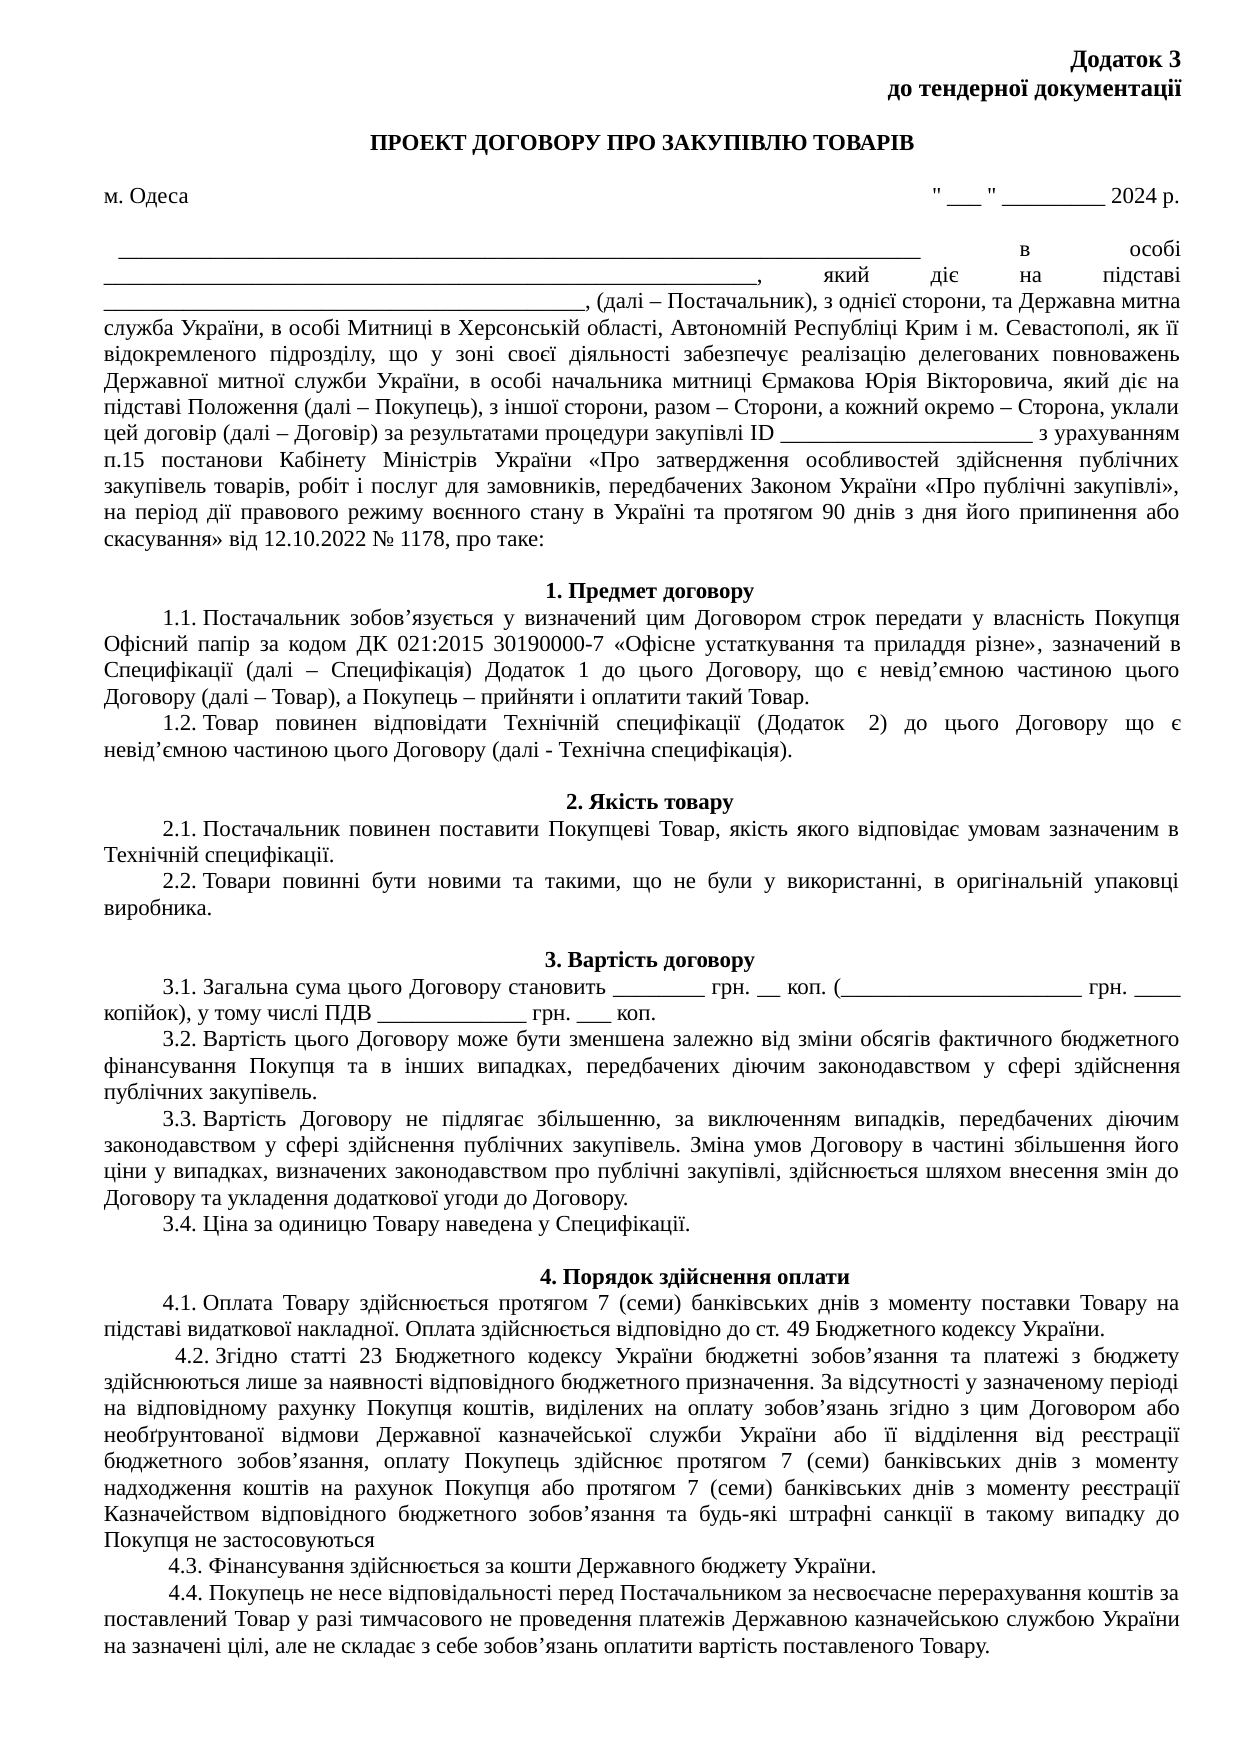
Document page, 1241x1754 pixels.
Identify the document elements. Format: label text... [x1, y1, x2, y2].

text 1.1. Постачальник зобов’язується у визначений цим Договором строк передати у власність Покупця Офісний папір за кодом ДК 021:2015 30190000-7 «Офісне устаткування та приладдя різне», зазначений в Специфікації (далі – Специфікація) Додаток 1 до цього Договору, що є невід’ємною частиною цього Договору (далі – Товар), а Покупець – прийняти і оплатити такий Товар. [103, 604, 1181, 709]
text ПРОЕКТ ДОГОВОРУ ПРО ЗАКУПІВЛЮ ТОВАРІВ [103, 129, 1181, 156]
text 2. Якість товару [103, 788, 1181, 815]
text 4. Порядок здійснення оплати [208, 1263, 1181, 1289]
text 4.3. Фінансування здійснюється за кошти Державного бюджету України. [103, 1553, 1181, 1579]
text 4.2. Згідно статті 23 Бюджетного кодексу України бюджетні зобов’язання та платежі з бюджету здійснюються лише за наявності відповідного бюджетного призначення. За відсутності у зазначеному періоді на відповідному рахунку Покупця коштів, виділених на оплату зобов’язань згідно з цим Договором або необґрунтованої відмови Державної казначейської служби України або її відділення від реєстрації бюджетного зобов’язання, оплату Покупець здійснює протягом 7 (семи) банківських днів з моменту надходження коштів на рахунок Покупця або протягом 7 (семи) банківських днів з моменту реєстрації Казначейством відповідного бюджетного зобов’язання та будь-які штрафні санкції в такому випадку до Покупця не застосовуються [103, 1342, 1181, 1553]
text 3.4. Ціна за одиницю Товару наведена у Специфікації. [103, 1210, 1181, 1236]
text 4.4. Покупець не несе відповідальності перед Постачальником за несвоєчасне перерахування коштів за поставлений Товар у разі тимчасового не проведення платежів Державною казначейською службою України на зазначені цілі, але не складає з себе зобов’язань оплатити вартість поставленого Товару. [103, 1579, 1181, 1658]
text ______________________________________________________________________ в особі _________________________________________________________, який діє на підставі __________________________________________, (далі – Постачальник), з однієї сторони, та Державна митна служба України, в особі Митниці в Херсонській області, Автономній Республіці Крим і м. Севастополі, як її відокремленого підрозділу, що у зоні своєї діяльності забезпечує реалізацію делегованих повноважень Державної митної служби України, в особі начальника митниці Єрмакова Юрія Вікторовича, який діє на підставі Положення (далі – Покупець), з іншої сторони, разом – Сторони, а кожний окремо – Сторона, уклали цей договір (далі – Договір) за результатами процедури закупівлі ID ______________________ з урахуванням п.15 постанови Кабінету Міністрів України «Про затвердження особливостей здійснення публічних закупівель товарів, робіт і послуг для замовників, передбачених Законом України «Про публічні закупівлі», на період дії правового режиму воєнного стану в Україні та протягом 90 днів з дня його припинення або скасування» від 12.10.2022 № 1178, про таке: [103, 235, 1181, 551]
text 3.1. Загальна сума цього Договору становить ________ грн. __ коп. (_____________________ грн. ____ копійок), у тому числі ПДВ _____________ грн. ___ коп. [103, 973, 1181, 1026]
text до тендерної документації [709, 73, 1181, 102]
text 2.1. Постачальник повинен поставити Покупцеві Товар, якість якого відповідає умовам зазначеним в Технічній специфікації. [103, 815, 1181, 867]
text 1.2. Товар повинен відповідати Технічній специфікації (Додаток 2) до цього Договору що є невід’ємною частиною цього Договору (далі - Технічна специфікація). [103, 709, 1181, 762]
text 3.2. Вартість цього Договору може бути зменшена залежно від зміни обсягів фактичного бюджетного фінансування Покупця та в інших випадках, передбачених діючим законодавством у сфері здійснення публічних закупівель. [103, 1026, 1181, 1104]
text 4.1. Оплата Товару здійснюється протягом 7 (семи) банківських днів з моменту поставки Товару на підставі видаткової накладної. Оплата здійснюється відповідно до ст. 49 Бюджетного кодексу України. [103, 1289, 1181, 1342]
text 3. Вартість договору [103, 946, 1181, 973]
text 3.3. Вартість Договору не підлягає збільшенню, за виключенням випадків, передбачених діючим законодавством у сфері здійснення публічних закупівель. Зміна умов Договору в частині збільшення його ціни у випадках, визначених законодавством про публічні закупівлі, здійснюється шляхом внесення змін до Договору та укладення додаткової угоди до Договору. [103, 1104, 1181, 1210]
text 1. Предмет договору [103, 577, 1181, 604]
text 2.2. Товари повинні бути новими та такими, що не були у використанні, в оригінальній упаковці виробника. [103, 867, 1181, 920]
text Додаток 3 [103, 44, 1181, 73]
text м. Одеса " ___ " _________ 2024 р. [103, 182, 1181, 208]
